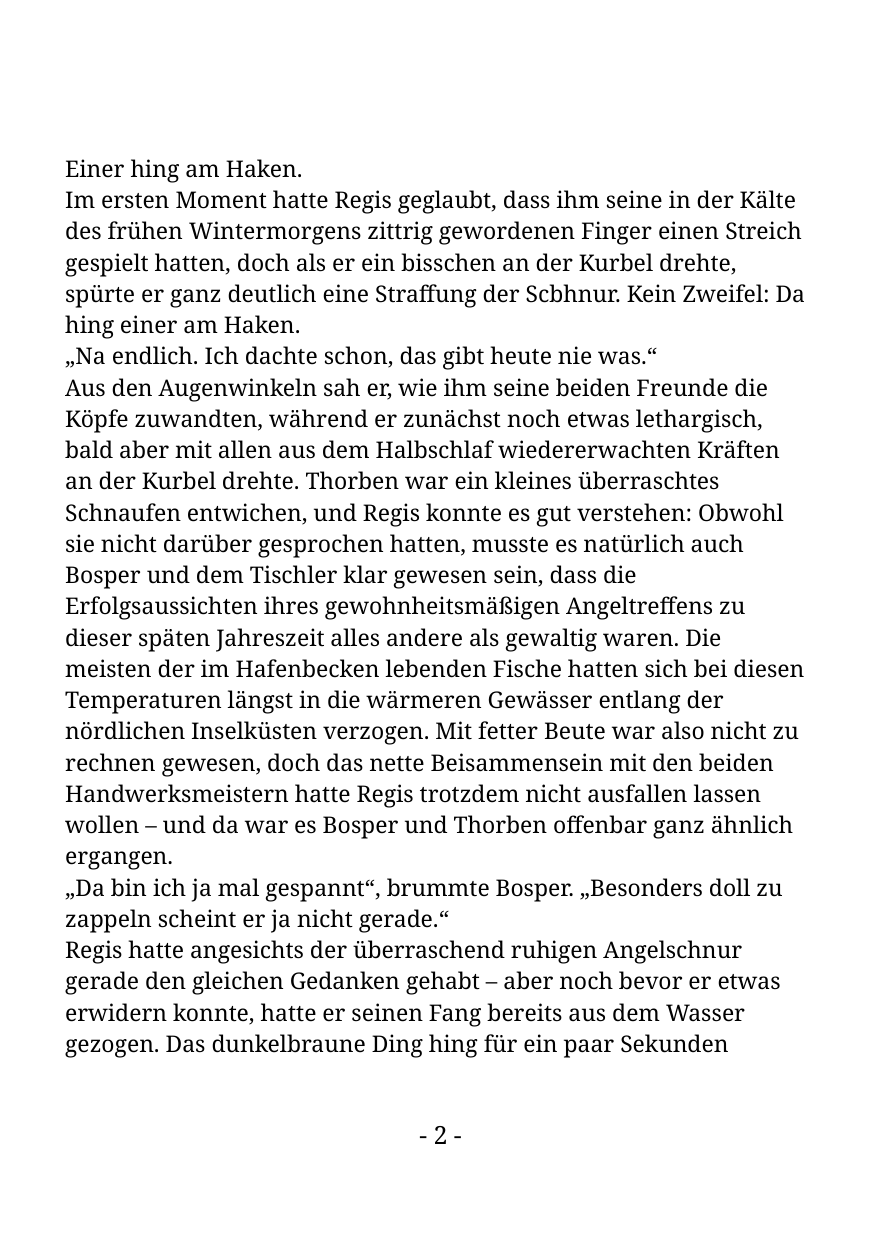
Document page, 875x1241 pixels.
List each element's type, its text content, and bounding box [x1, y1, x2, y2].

text Einer hing am Haken. Im ersten Moment hatte Regis geglaubt, dass ihm seine in der Kälte des frühen Wintermorgens zittrig gewordenen Finger einen Streich gespielt hatten, doch als er ein bisschen an der Kurbel drehte, spürte er ganz deutlich eine Straffung der Scbhnur. Kein Zweifel: Da hing einer am Haken. „Na endlich. Ich dachte schon, das gibt heute nie was.“ Aus den Augenwinkeln sah er, wie ihm seine beiden Freunde die Köpfe zuwandten, während er zunächst noch etwas lethargisch, bald aber mit allen aus dem Halbschlaf wiedererwachten Kräften an der Kurbel drehte. Thorben war ein kleines überraschtes Schnaufen entwichen, und Regis konnte es gut verstehen: Obwohl sie nicht darüber gesprochen hatten, musste es natürlich auch Bosper und dem Tischler klar gewesen sein, dass die Erfolgsaussichten ihres gewohnheitsmäßigen Angeltreffens zu dieser späten Jahreszeit alles andere als gewaltig waren. Die meisten der im Hafenbecken lebenden Fische hatten sich bei diesen Temperaturen längst in die wärmeren Gewässer entlang der nördlichen Inselküsten verzogen. Mit fetter Beute war also nicht zu rechnen gewesen, doch das nette Beisammensein mit den beiden Handwerksmeistern hatte Regis trotzdem nicht ausfallen lassen wollen – und da war es Bosper und Thorben offenbar ganz ähnlich ergangen. „Da bin ich ja mal gespannt“, brummte Bosper. „Besonders doll zu zappeln scheint er ja nicht gerade.“ Regis hatte angesichts der überraschend ruhigen Angelschnur gerade den gleichen Gedanken gehabt – aber noch bevor er etwas erwidern konnte, hatte er seinen Fang bereits aus dem Wasser gezogen. Das dunkelbraune Ding hing für ein paar Sekunden [65, 153, 809, 1059]
